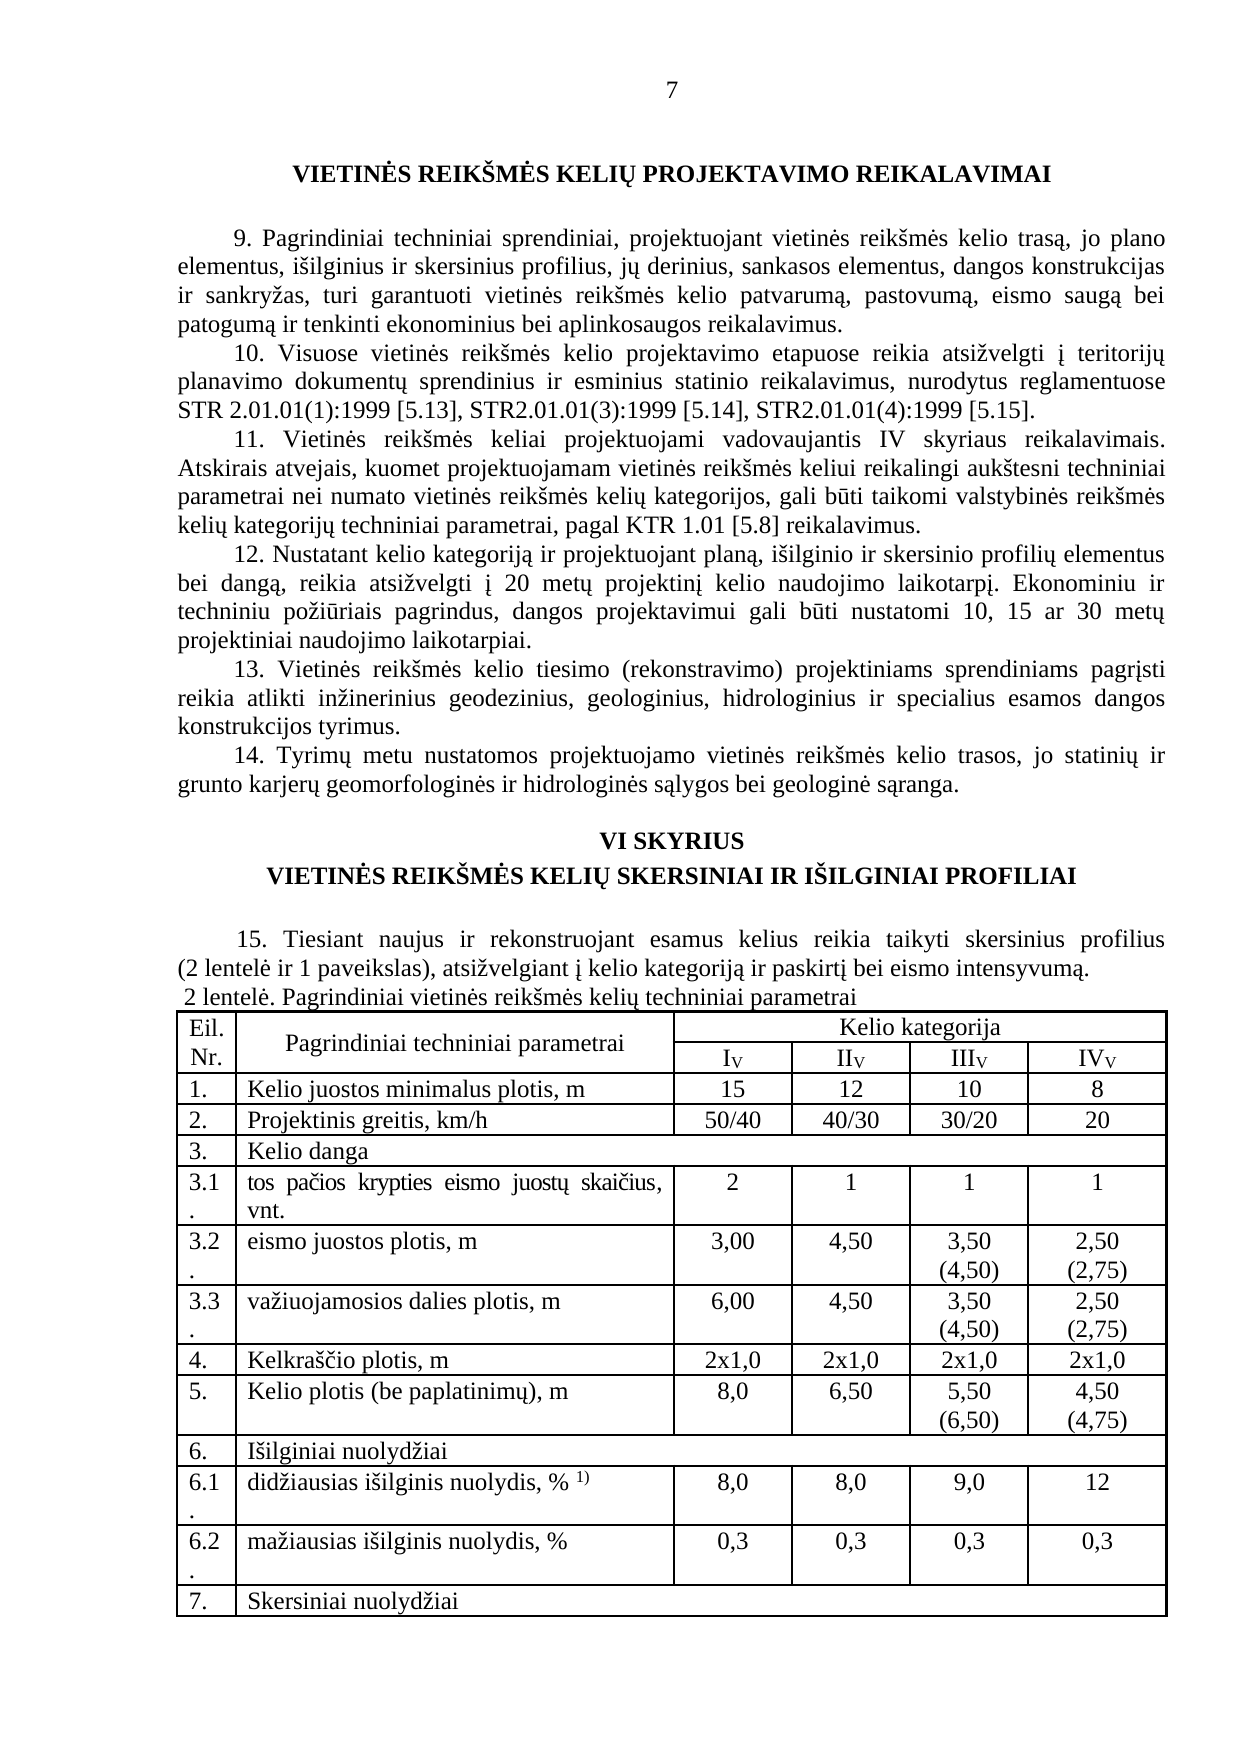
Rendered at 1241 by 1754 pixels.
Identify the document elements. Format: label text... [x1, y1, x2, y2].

table_cell 7. [178, 1586, 235, 1614]
table_cell 8 [1029, 1074, 1165, 1103]
table_cell 8,0 [793, 1467, 909, 1524]
table_cell 5,50 (6,50) [911, 1376, 1027, 1434]
table_cell 6,00 [675, 1286, 791, 1343]
table_cell IV [675, 1043, 791, 1072]
table_cell 0,3 [675, 1526, 791, 1584]
table_cell didžiausias išilginis nuolydis, % 1) [237, 1467, 673, 1524]
table_cell 3.1. [178, 1167, 235, 1224]
text 15. Tiesiant naujus ir rekonstruojant esamus kelius reikia taikyti skersinius profilius (2 lentelė ir 1 paveikslas), atsižvelgiant į kelio kategoriją ir paskirtį bei eismo intensyvumą. [177, 924, 1166, 982]
table_cell 4,50 [793, 1286, 909, 1343]
table_cell 50/40 [675, 1105, 791, 1134]
table_cell 6. [178, 1436, 235, 1464]
table_header Pagrindiniai techniniai parametrai [237, 1013, 673, 1072]
table_cell 12 [793, 1074, 909, 1103]
table_cell eismo juostos plotis, m [237, 1226, 673, 1284]
table_cell Išilginiai nuolydžiai [237, 1436, 1165, 1464]
table_cell 5. [178, 1376, 235, 1434]
table_cell 4,50 [793, 1226, 909, 1284]
text 10. Visuose vietinės reikšmės kelio projektavimo etapuose reikia atsižvelgti į teritorijų planavimo dokumentų sprendinius ir esminius statinio reikalavimus, nurodytus reglamentuose STR 2.01.01(1):1999 [5.13], STR2.01.01(3):1999 [5.14], STR2.01.01(4):1999 [5.15]. [177, 338, 1166, 424]
table_cell tos pačios krypties eismo juostų skaičius, vnt. [237, 1167, 673, 1224]
table_header Eil. Nr. [178, 1013, 235, 1072]
text 12. Nustatant kelio kategoriją ir projektuojant planą, išilginio ir skersinio profilių elementus bei dangą, reikia atsižvelgti į 20 metų projektinį kelio naudojimo laikotarpį. Ekonominiu ir techniniu požiūriais pagrindus, dangos projektavimui gali būti nustatomi 10, 15 ar 30 metų projektiniai naudojimo laikotarpiai. [177, 539, 1166, 654]
table_cell Kelkraščio plotis, m [237, 1345, 673, 1374]
table_cell 8,0 [675, 1467, 791, 1524]
table_cell 6.1. [178, 1467, 235, 1524]
table_cell IIV [793, 1043, 909, 1072]
table_cell 2x1,0 [1029, 1345, 1165, 1374]
table_cell mažiausias išilginis nuolydis, % [237, 1526, 673, 1584]
table_cell 3,00 [675, 1226, 791, 1284]
table_cell 30/20 [911, 1105, 1027, 1134]
table_cell 6.2. [178, 1526, 235, 1584]
text 11. Vietinės reikšmės keliai projektuojami vadovaujantis IV skyriaus reikalavimais. Atskirais atvejais, kuomet projektuojamam vietinės reikšmės keliui reikalingi aukštesni techniniai parametrai nei numato vietinės reikšmės kelių kategorijos, gali būti taikomi valstybinės reikšmės kelių kategorijų techniniai parametrai, pagal KTR 1.01 [5.8] reikalavimus. [177, 424, 1166, 539]
table_cell 3. [178, 1136, 235, 1164]
text VIETINĖS REIKŠMĖS KELIŲ PROJEKTAVIMO REIKALAVIMAI [177, 159, 1166, 188]
table_cell 1 [1029, 1167, 1165, 1224]
text VI SKYRIUS [177, 826, 1166, 855]
table_cell 10 [911, 1074, 1027, 1103]
table_cell 15 [675, 1074, 791, 1103]
table_cell 4,50 (4,75) [1029, 1376, 1165, 1434]
table_cell Kelio juostos minimalus plotis, m [237, 1074, 673, 1103]
table_cell 8,0 [675, 1376, 791, 1434]
table_cell 2,50 (2,75) [1029, 1226, 1165, 1284]
table_cell 0,3 [911, 1526, 1027, 1584]
table_cell 0,3 [793, 1526, 909, 1584]
table_cell važiuojamosios dalies plotis, m [237, 1286, 673, 1343]
table_cell 2. [178, 1105, 235, 1134]
table_header Kelio kategorija [675, 1013, 1165, 1041]
table_cell 6,50 [793, 1376, 909, 1434]
table_cell 2 [675, 1167, 791, 1224]
text 9. Pagrindiniai techniniai sprendiniai, projektuojant vietinės reikšmės kelio trasą, jo plano elementus, išilginius ir skersinius profilius, jų derinius, sankasos elementus, dangos konstrukcijas ir sankryžas, turi garantuoti vietinės reikšmės kelio patvarumą, pastovumą, eismo saugą bei patogumą ir tenkinti ekonominius bei aplinkosaugos reikalavimus. [177, 223, 1166, 338]
table_cell 1. [178, 1074, 235, 1103]
table_cell 3.3. [178, 1286, 235, 1343]
table_cell 20 [1029, 1105, 1165, 1134]
table_cell IVV [1029, 1043, 1165, 1072]
table_cell 1 [793, 1167, 909, 1224]
text 2 lentelė. Pagrindiniai vietinės reikšmės kelių techniniai parametrai [177, 982, 1166, 1010]
table_cell 2,50 (2,75) [1029, 1286, 1165, 1343]
table_cell 2x1,0 [911, 1345, 1027, 1374]
table_cell 3.2. [178, 1226, 235, 1284]
text 14. Tyrimų metu nustatomos projektuojamo vietinės reikšmės kelio trasos, jo statinių ir grunto karjerų geomorfologinės ir hidrologinės sąlygos bei geologinė sąranga. [177, 740, 1166, 798]
table_cell 40/30 [793, 1105, 909, 1134]
text 13. Vietinės reikšmės kelio tiesimo (rekonstravimo) projektiniams sprendiniams pagrįsti reikia atlikti inžinerinius geodezinius, geologinius, hidrologinius ir specialius esamos dangos konstrukcijos tyrimus. [177, 654, 1166, 740]
table_cell Projektinis greitis, km/h [237, 1105, 673, 1134]
table_cell 3,50 (4,50) [911, 1226, 1027, 1284]
table_cell Skersiniai nuolydžiai [237, 1586, 1165, 1614]
table_cell 2x1,0 [675, 1345, 791, 1374]
table_cell 12 [1029, 1467, 1165, 1524]
table_cell 1 [911, 1167, 1027, 1224]
table_cell 3,50 (4,50) [911, 1286, 1027, 1343]
table_cell Kelio plotis (be paplatinimų), m [237, 1376, 673, 1434]
text VIETINĖS REIKŠMĖS KELIŲ SKERSINIAI ir išilginiai PROFILIAI [177, 861, 1166, 890]
table_cell 9,0 [911, 1467, 1027, 1524]
table_cell 4. [178, 1345, 235, 1374]
table_cell 2x1,0 [793, 1345, 909, 1374]
table_cell 0,3 [1029, 1526, 1165, 1584]
table_cell Kelio danga [237, 1136, 1165, 1164]
table_cell IIIV [911, 1043, 1027, 1072]
